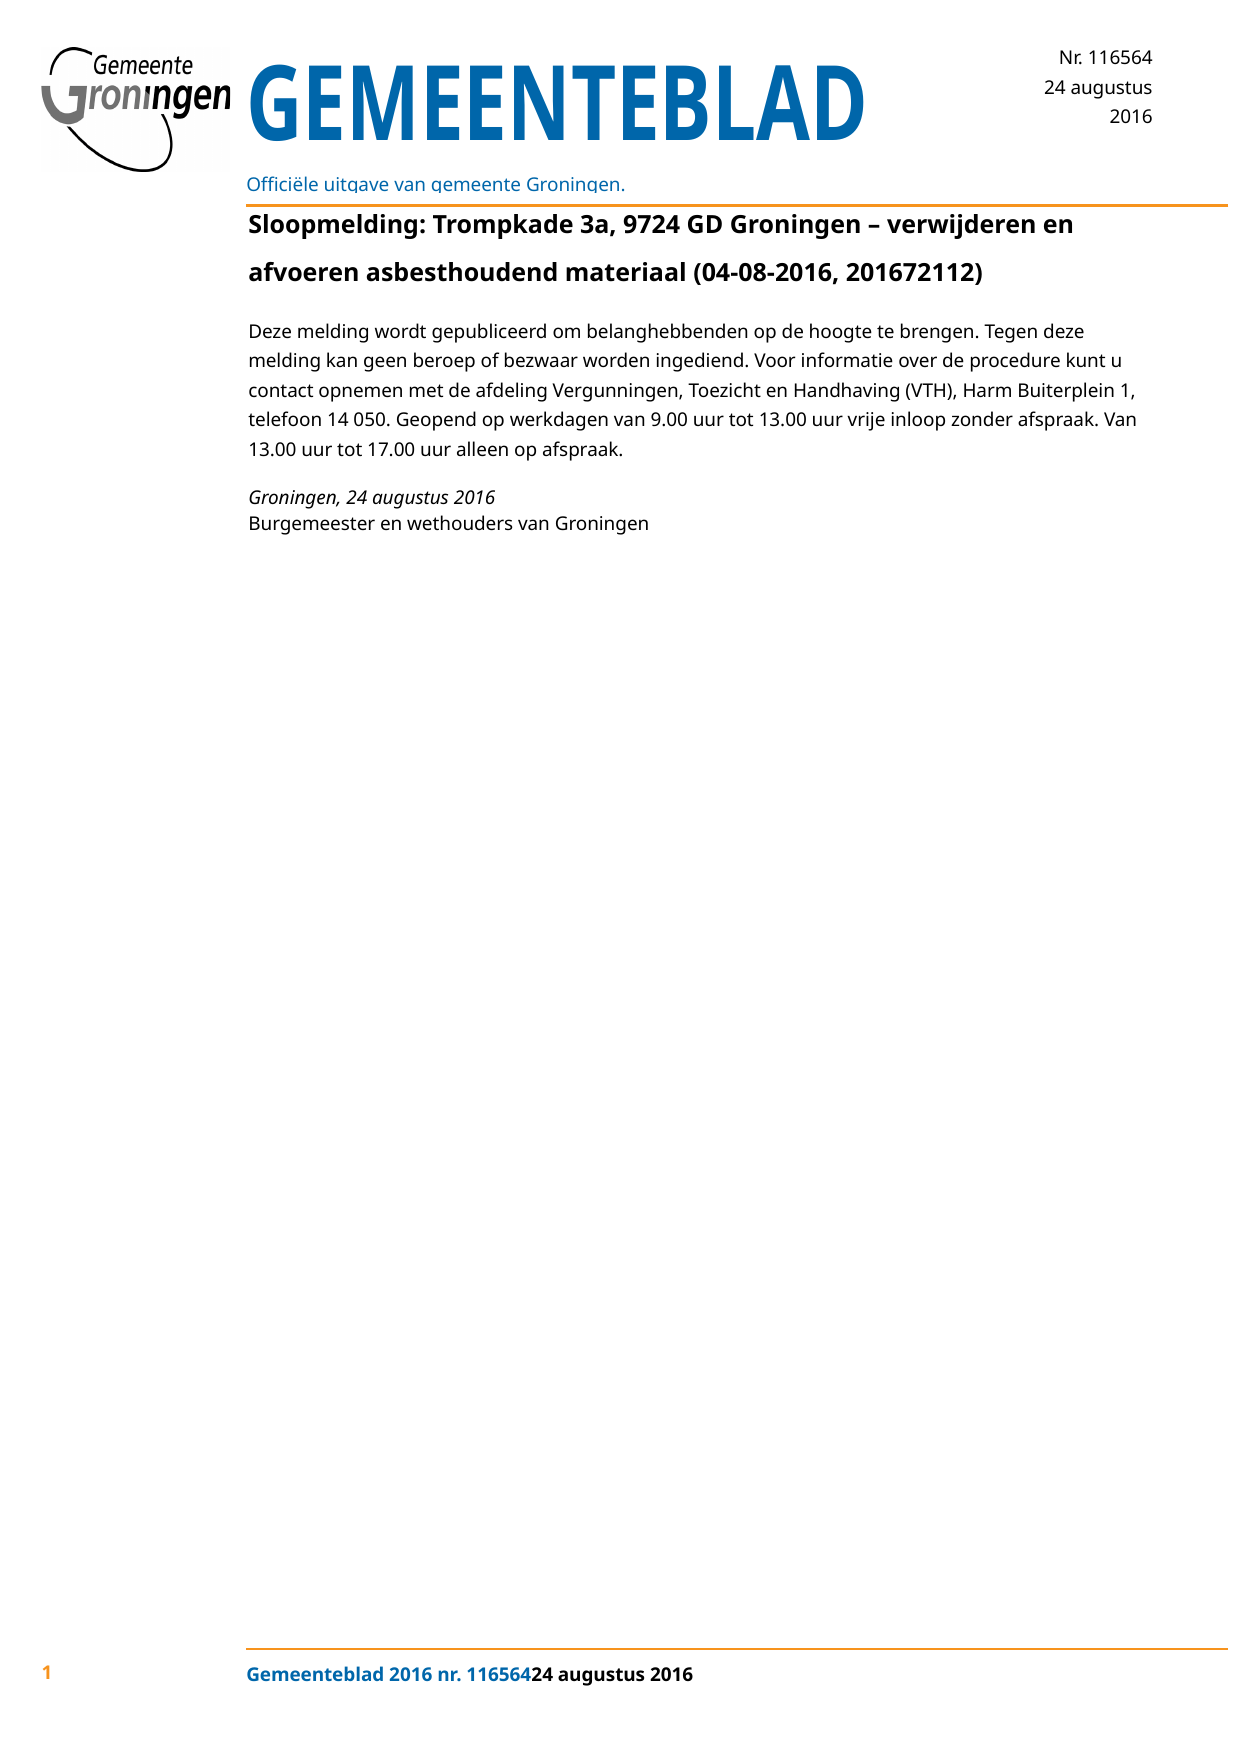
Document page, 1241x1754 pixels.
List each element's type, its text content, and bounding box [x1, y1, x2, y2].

text Groningen, 24 augustus 2016 [248, 484, 1152, 510]
picture [41, 47, 231, 172]
text Deze melding wordt gepubliceerd om belanghebbenden op de hoogte te brengen. Tegen deze melding kan geen beroep of bezwaar worden ingediend. Voor informatie over de procedure kunt u contact opnemen met de afdeling Vergunningen, Toezicht en Handhaving (VTH), Harm Buiterplein 1, telefoon 14 050. Geopend op werkdagen van 9.00 uur tot 13.00 uur vrije inloop zonder afspraak. Van 13.00 uur tot 17.00 uur alleen op afspraak. [248, 318, 1152, 462]
text Burgemeester en wethouders van Groningen [248, 510, 1152, 536]
text Sloopmelding: Trompkade 3a, 9724 GD Groningen – verwijderen en afvoeren asbesthoudend materiaal (04-08-2016, 201672112) [248, 207, 1152, 288]
